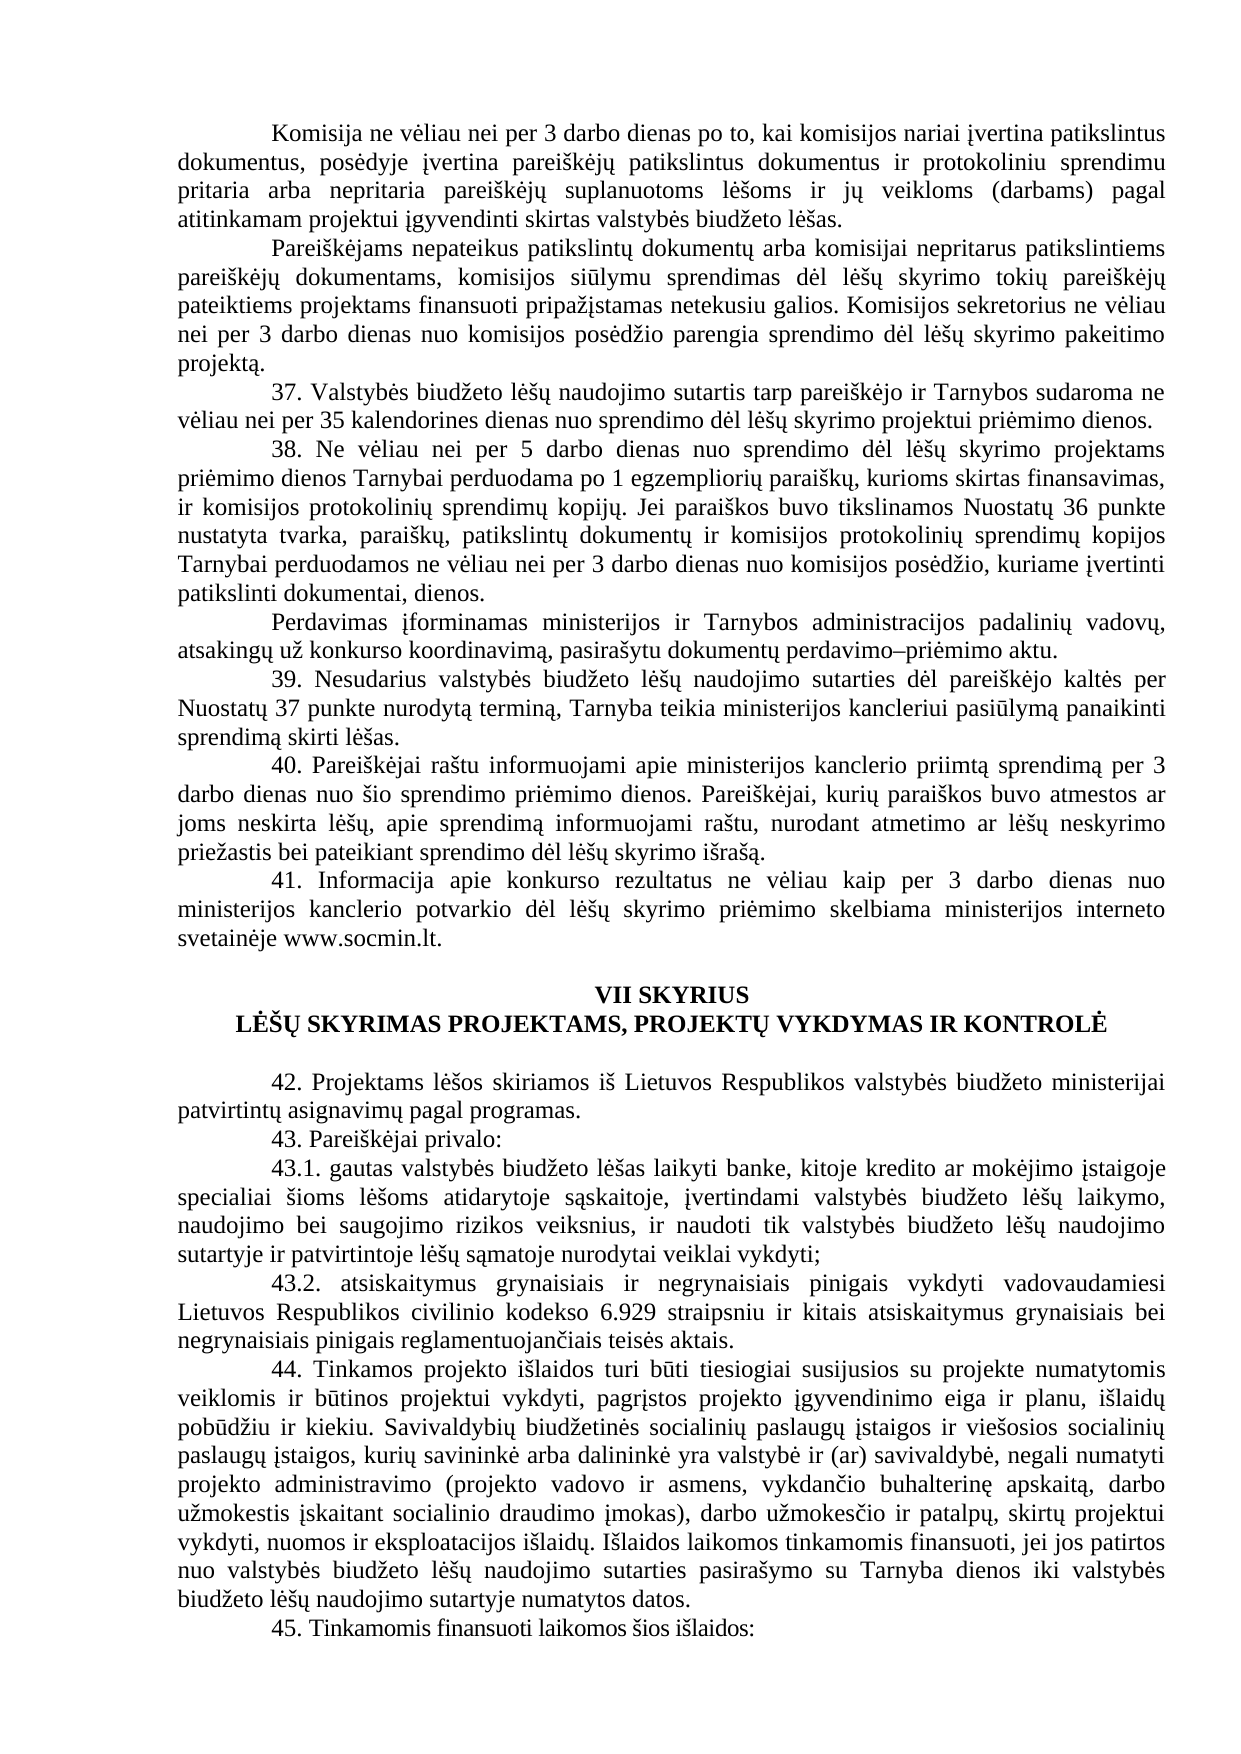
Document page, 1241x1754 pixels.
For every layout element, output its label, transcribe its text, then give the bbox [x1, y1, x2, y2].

text 41. Informacija apie konkurso rezultatus ne vėliau kaip per 3 darbo dienas nuo ministerijos kanclerio potvarkio dėl lėšų skyrimo priėmimo skelbiama ministerijos interneto svetainėje www.socmin.lt. [177, 866, 1166, 952]
text Komisija ne vėliau nei per 3 darbo dienas po to, kai komisijos nariai įvertina patikslintus dokumentus, posėdyje įvertina pareiškėjų patikslintus dokumentus ir protokoliniu sprendimu pritaria arba nepritaria pareiškėjų suplanuotoms lėšoms ir jų veikloms (darbams) pagal atitinkamam projektui įgyvendinti skirtas valstybės biudžeto lėšas. [177, 118, 1166, 233]
text Pareiškėjams nepateikus patikslintų dokumentų arba komisijai nepritarus patikslintiems pareiškėjų dokumentams, komisijos siūlymu sprendimas dėl lėšų skyrimo tokių pareiškėjų pateiktiems projektams finansuoti pripažįstamas netekusiu galios. Komisijos sekretorius ne vėliau nei per 3 darbo dienas nuo komisijos posėdžio parengia sprendimo dėl lėšų skyrimo pakeitimo projektą. [177, 233, 1166, 377]
text 37. Valstybės biudžeto lėšų naudojimo sutartis tarp pareiškėjo ir Tarnybos sudaroma ne vėliau nei per 35 kalendorines dienas nuo sprendimo dėl lėšų skyrimo projektui priėmimo dienos. [177, 377, 1166, 434]
text 44. Tinkamos projekto išlaidos turi būti tiesiogiai susijusios su projekte numatytomis veiklomis ir būtinos projektui vykdyti, pagrįstos projekto įgyvendinimo eiga ir planu, išlaidų pobūdžiu ir kiekiu. Savivaldybių biudžetinės socialinių paslaugų įstaigos ir viešosios socialinių paslaugų įstaigos, kurių savininkė arba dalininkė yra valstybė ir (ar) savivaldybė, negali numatyti projekto administravimo (projekto vadovo ir asmens, vykdančio buhalterinę apskaitą, darbo užmokestis įskaitant socialinio draudimo įmokas), darbo užmokesčio ir patalpų, skirtų projektui vykdyti, nuomos ir eksploatacijos išlaidų. Išlaidos laikomos tinkamomis finansuoti, jei jos patirtos nuo valstybės biudžeto lėšų naudojimo sutarties pasirašymo su Tarnyba dienos iki valstybės biudžeto lėšų naudojimo sutartyje numatytos datos. [177, 1354, 1166, 1613]
text 38. Ne vėliau nei per 5 darbo dienas nuo sprendimo dėl lėšų skyrimo projektams priėmimo dienos Tarnybai perduodama po 1 egzempliorių paraiškų, kurioms skirtas finansavimas, ir komisijos protokolinių sprendimų kopijų. Jei paraiškos buvo tikslinamos Nuostatų 36 punkte nustatyta tvarka, paraiškų, patikslintų dokumentų ir komisijos protokolinių sprendimų kopijos Tarnybai perduodamos ne vėliau nei per 3 darbo dienas nuo komisijos posėdžio, kuriame įvertinti patikslinti dokumentai, dienos. [177, 434, 1166, 607]
text 43. Pareiškėjai privalo: [177, 1124, 1166, 1153]
text 39. Nesudarius valstybės biudžeto lėšų naudojimo sutarties dėl pareiškėjo kaltės per Nuostatų 37 punkte nurodytą terminą, Tarnyba teikia ministerijos kancleriui pasiūlymą panaikinti sprendimą skirti lėšas. [177, 664, 1166, 751]
text 43.2. atsiskaitymus grynaisiais ir negrynaisiais pinigais vykdyti vadovaudamiesi Lietuvos Respublikos civilinio kodekso 6.929 straipsniu ir kitais atsiskaitymus grynaisiais bei negrynaisiais pinigais reglamentuojančiais teisės aktais. [177, 1268, 1166, 1354]
text 45. Tinkamomis finansuoti laikomos šios išlaidos: [177, 1613, 1166, 1642]
text Perdavimas įforminamas ministerijos ir Tarnybos administracijos padalinių vadovų, atsakingų už konkurso koordinavimą, pasirašytu dokumentų perdavimo–priėmimo aktu. [177, 607, 1166, 664]
text 42. Projektams lėšos skiriamos iš Lietuvos Respublikos valstybės biudžeto ministerijai patvirtintų asignavimų pagal programas. [177, 1067, 1166, 1124]
text VII SKYRIUS [177, 981, 1166, 1009]
text 43.1. gautas valstybės biudžeto lėšas laikyti banke, kitoje kredito ar mokėjimo įstaigoje specialiai šioms lėšoms atidarytoje sąskaitoje, įvertindami valstybės biudžeto lėšų laikymo, naudojimo bei saugojimo rizikos veiksnius, ir naudoti tik valstybės biudžeto lėšų naudojimo sutartyje ir patvirtintoje lėšų sąmatoje nurodytai veiklai vykdyti; [177, 1153, 1166, 1268]
text LĖŠŲ SKYRIMAS PROJEKTAMS, PROJEKTŲ VYKDYMAS IR KONTROLĖ [177, 1009, 1166, 1038]
text 40. Pareiškėjai raštu informuojami apie ministerijos kanclerio priimtą sprendimą per 3 darbo dienas nuo šio sprendimo priėmimo dienos. Pareiškėjai, kurių paraiškos buvo atmestos ar joms neskirta lėšų, apie sprendimą informuojami raštu, nurodant atmetimo ar lėšų neskyrimo priežastis bei pateikiant sprendimo dėl lėšų skyrimo išrašą. [177, 751, 1166, 866]
